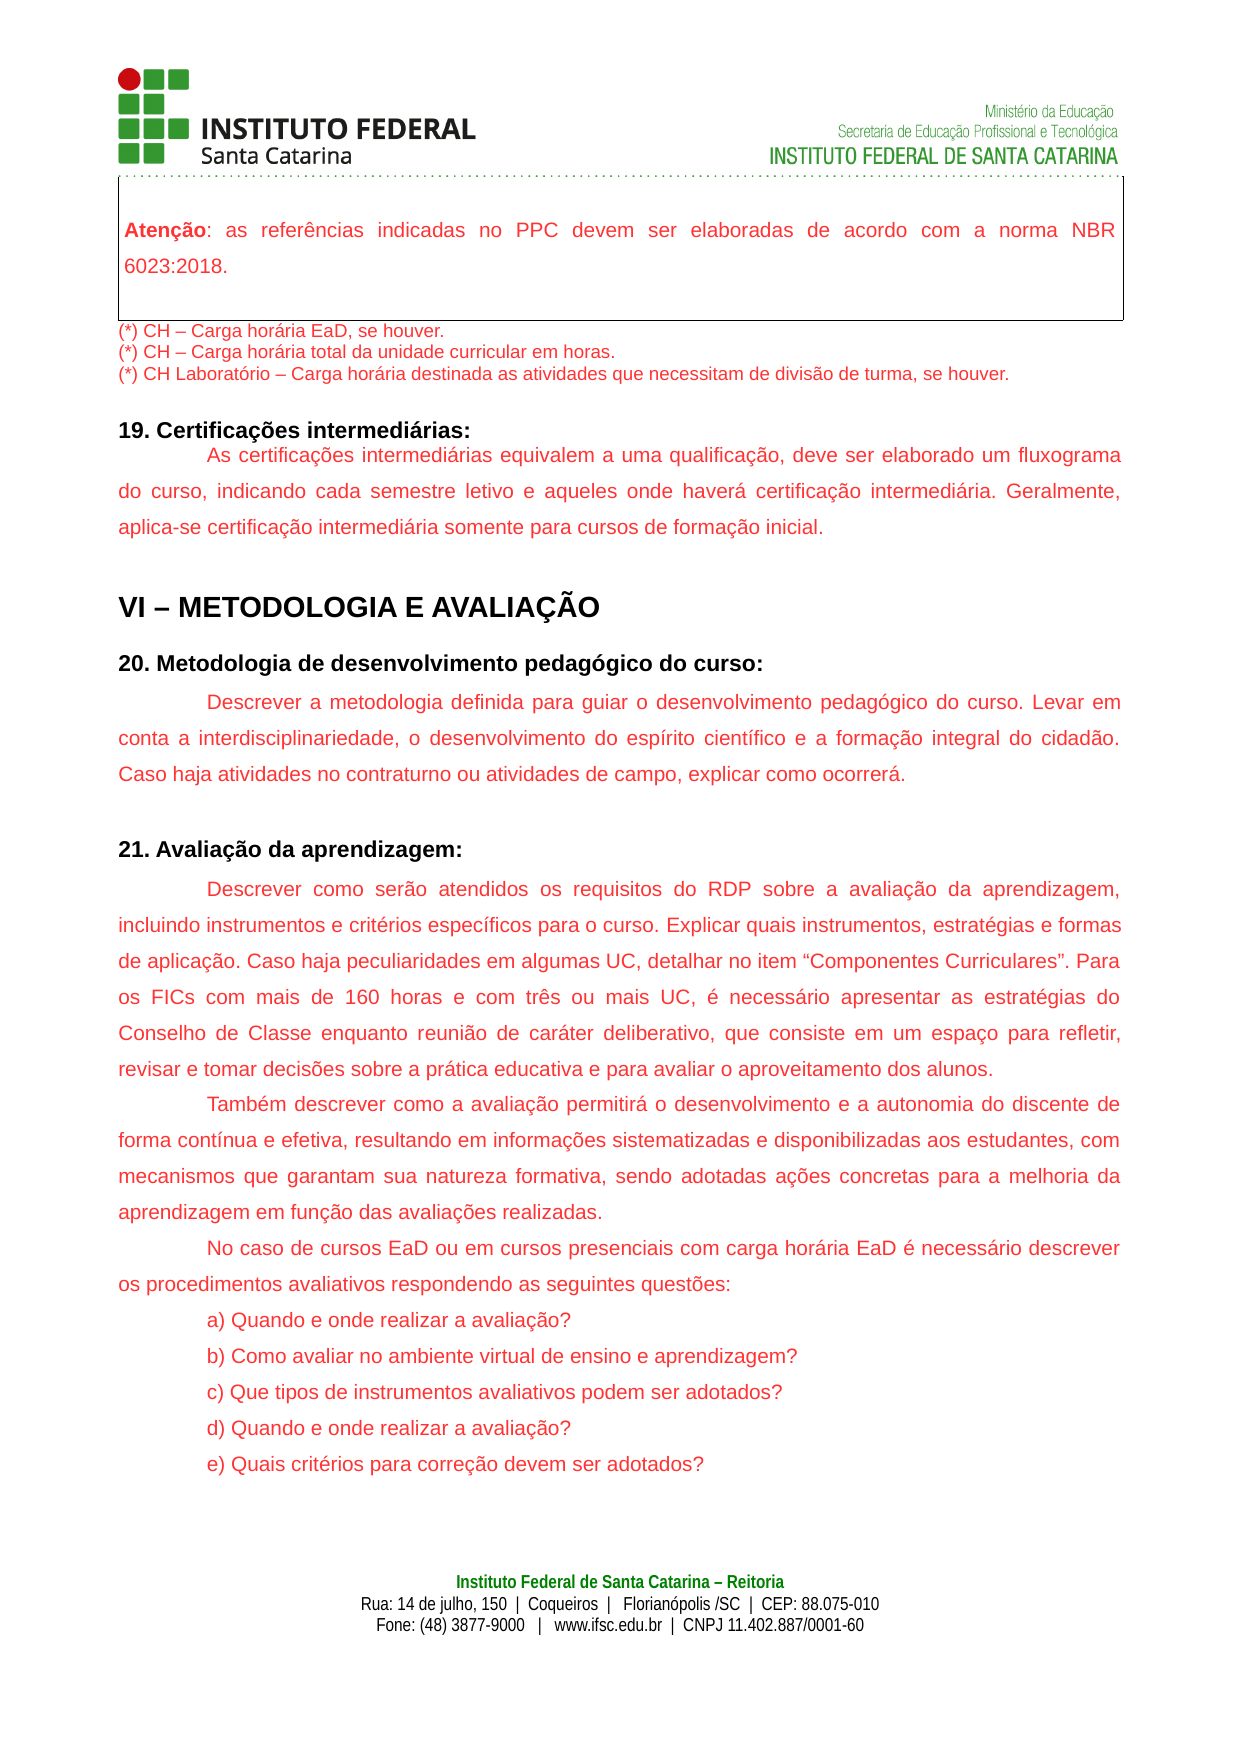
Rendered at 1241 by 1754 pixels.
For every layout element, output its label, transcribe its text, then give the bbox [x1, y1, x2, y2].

table_cell Atenção: as referências indicadas no PPC devem ser elaboradas de acordo com a norma NBR 6023:2018. [119, 177, 1123, 320]
text Também descrever como a avaliação permitirá o desenvolvimento e a autonomia do discente de forma contínua e efetiva, resultando em informações sistematizadas e disponibilizadas aos estudantes, com mecanismos que garantam sua natureza formativa, sendo adotadas ações concretas para a melhoria da aprendizagem em função das avaliações realizadas. [118, 1092, 1122, 1224]
picture [118, 68, 1123, 177]
text d) Quando e onde realizar a avaliação? [118, 1416, 1122, 1440]
text c) Que tipos de instrumentos avaliativos podem ser adotados? [118, 1380, 1122, 1404]
text (*) CH – Carga horária EaD, se houver. [118, 321, 1122, 341]
text a) Quando e onde realizar a avaliação? [118, 1308, 1122, 1332]
text 20. Metodologia de desenvolvimento pedagógico do curso: [118, 650, 1122, 677]
text Descrever como serão atendidos os requisitos do RDP sobre a avaliação da aprendizagem, incluindo instrumentos e critérios específicos para o curso. Explicar quais instrumentos, estratégias e formas de aplicação. Caso haja peculiaridades em algumas UC, detalhar no item “Componentes Curriculares”. Para os FICs com mais de 160 horas e com três ou mais UC, é necessário apresentar as estratégias do Conselho de Classe enquanto reunião de caráter deliberativo, que consiste em um espaço para refletir, revisar e tomar decisões sobre a prática educativa e para avaliar o aproveitamento dos alunos. [118, 877, 1122, 1080]
subtitle 21. Avaliação da aprendizagem: [118, 833, 1122, 862]
text b) Como avaliar no ambiente virtual de ensino e aprendizagem? [118, 1344, 1122, 1368]
text (*) CH Laboratório – Carga horária destinada as atividades que necessitam de divisão de turma, se houver. [118, 363, 1122, 384]
text (*) CH – Carga horária total da unidade curricular em horas. [118, 341, 1122, 363]
text 19. Certificações intermediárias: [118, 417, 1122, 443]
subtitle Descrever a metodologia definida para guiar o desenvolvimento pedagógico do curso. Levar em conta a interdisciplinariedade, o desenvolvimento do espírito científico e a formação integral do cidadão. Caso haja atividades no contraturno ou atividades de campo, explicar como ocorrerá. [118, 690, 1122, 786]
text e) Quais critérios para correção devem ser adotados? [118, 1452, 1122, 1476]
text As certificações intermediárias equivalem a uma qualificação, deve ser elaborado um fluxograma do curso, indicando cada semestre letivo e aqueles onde haverá certificação intermediária. Geralmente, aplica-se certificação intermediária somente para cursos de formação inicial. [118, 443, 1122, 539]
text No caso de cursos EaD ou em cursos presenciais com carga horária EaD é necessário descrever os procedimentos avaliativos respondendo as seguintes questões: [118, 1236, 1122, 1296]
subtitle VI – METODOLOGIA E AVALIAÇÃO [118, 590, 1122, 624]
